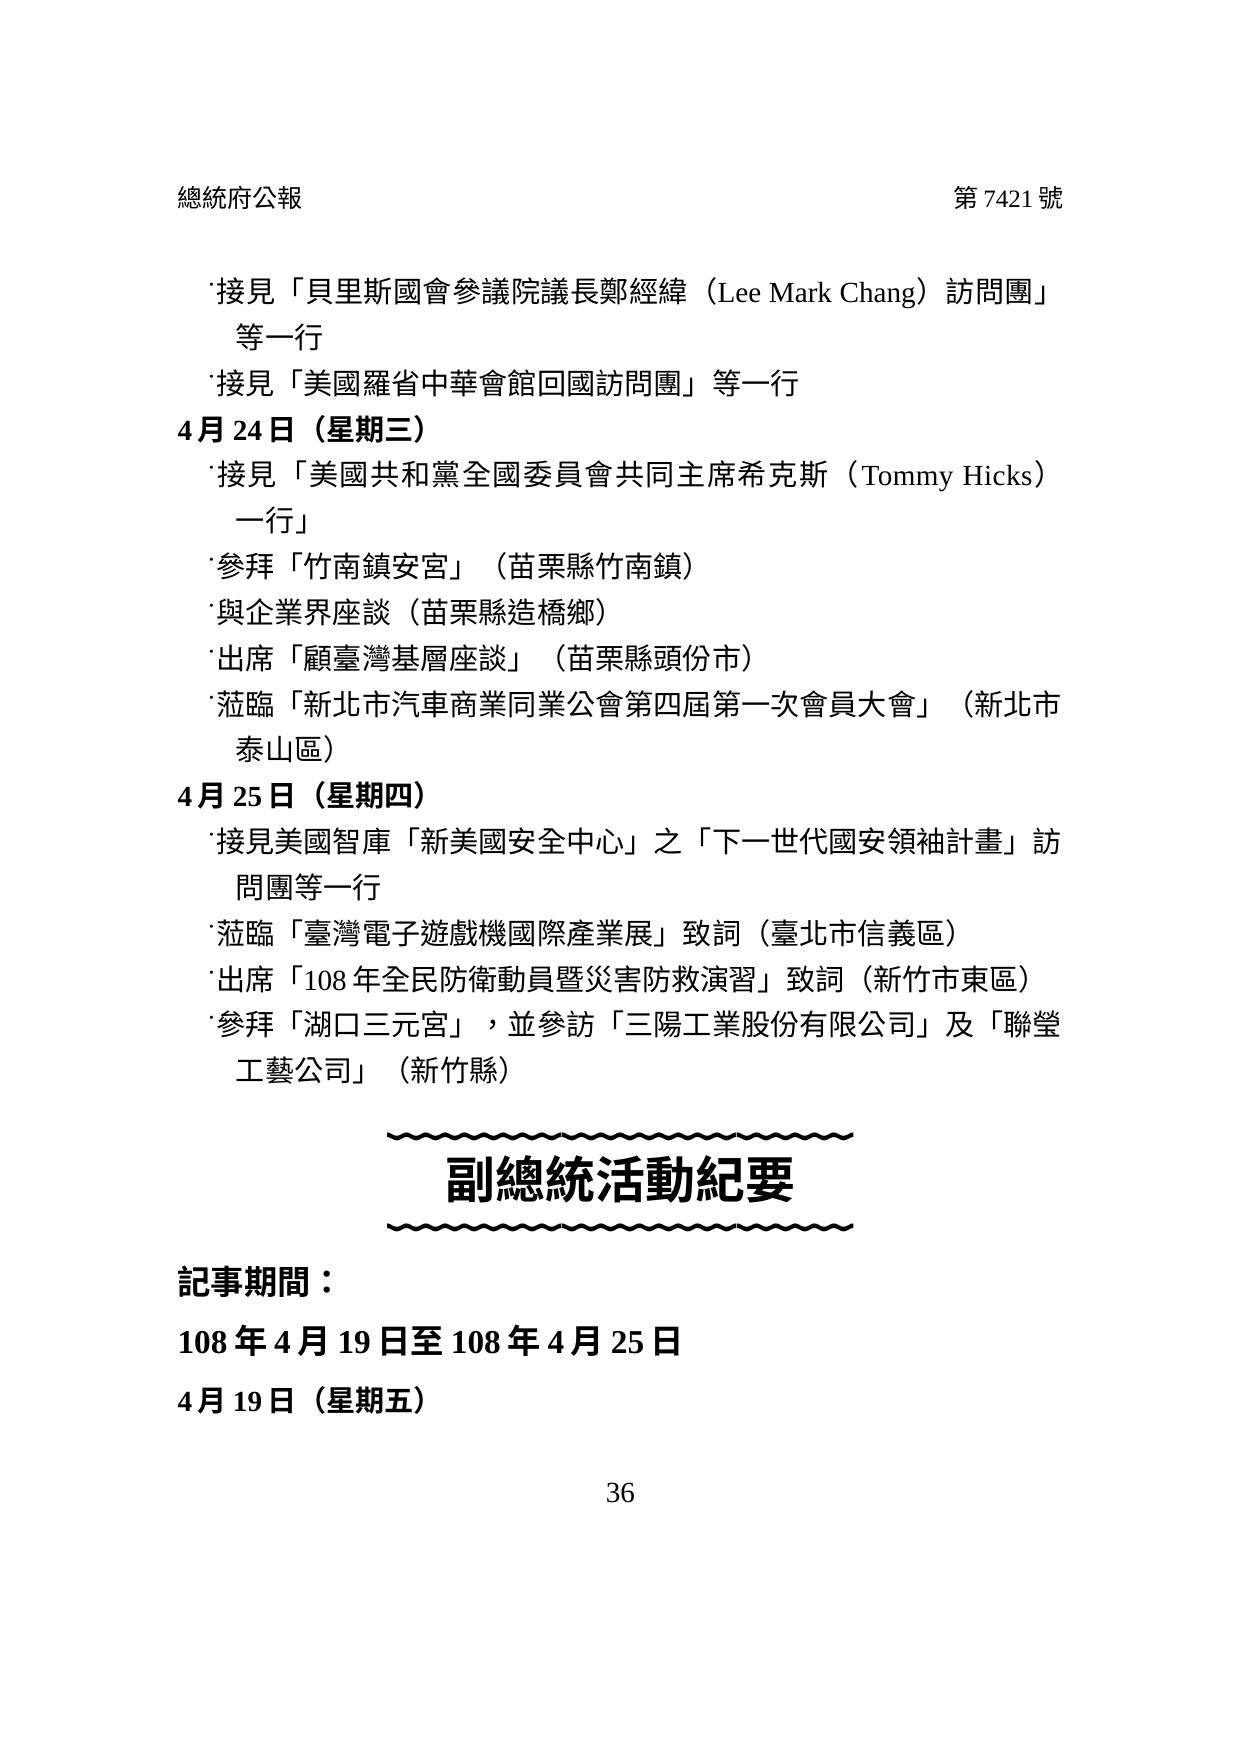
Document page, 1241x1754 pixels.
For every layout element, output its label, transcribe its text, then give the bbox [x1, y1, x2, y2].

text 4月19日（星期五） [177, 1375, 1063, 1421]
text ˙接見「美國共和黨全國委員會共同主席希克斯（Tommy Hicks）一行」 [206, 449, 1063, 541]
text ˙接見「貝里斯國會參議院議長鄭經緯（Lee Mark Chang）訪問團」等一行 [206, 266, 1063, 357]
text ˙接見美國智庫「新美國安全中心」之「下一世代國安領袖計畫」訪問團等一行 [206, 816, 1063, 907]
text ˙蒞臨「新北市汽車商業同業公會第四屆第一次會員大會」（新北市泰山區） [206, 678, 1063, 770]
text ˙參拜「竹南鎮安宮」（苗栗縣竹南鎮） [206, 541, 1063, 587]
text 4月24日（星期三） [177, 403, 1063, 449]
text 記事期間： [177, 1255, 1063, 1304]
text 4月25日（星期四） [177, 770, 1063, 816]
text ﹏﹏﹏﹏﹏﹏﹏﹏ [177, 1213, 1063, 1230]
text 副總統活動紀要 [177, 1141, 1063, 1213]
text ˙接見「美國羅省中華會館回國訪問團」等一行 [206, 357, 1063, 403]
text ˙蒞臨「臺灣電子遊戲機國際產業展」致詞（臺北市信義區） [206, 907, 1063, 953]
text ˙出席「顧臺灣基層座談」（苗栗縣頭份市） [206, 632, 1063, 678]
text ˙與企業界座談（苗栗縣造橋鄉） [206, 587, 1063, 632]
text 108年4月19日至108年4月25日 [177, 1317, 1063, 1363]
text ˙參拜「湖口三元宮」，並參訪「三陽工業股份有限公司」及「聯瑩工藝公司」（新竹縣） [206, 999, 1063, 1091]
text ˙出席「108年全民防衛動員暨災害防救演習」致詞（新竹市東區） [206, 953, 1063, 999]
text ﹏﹏﹏﹏﹏﹏﹏﹏ [177, 1116, 1063, 1141]
